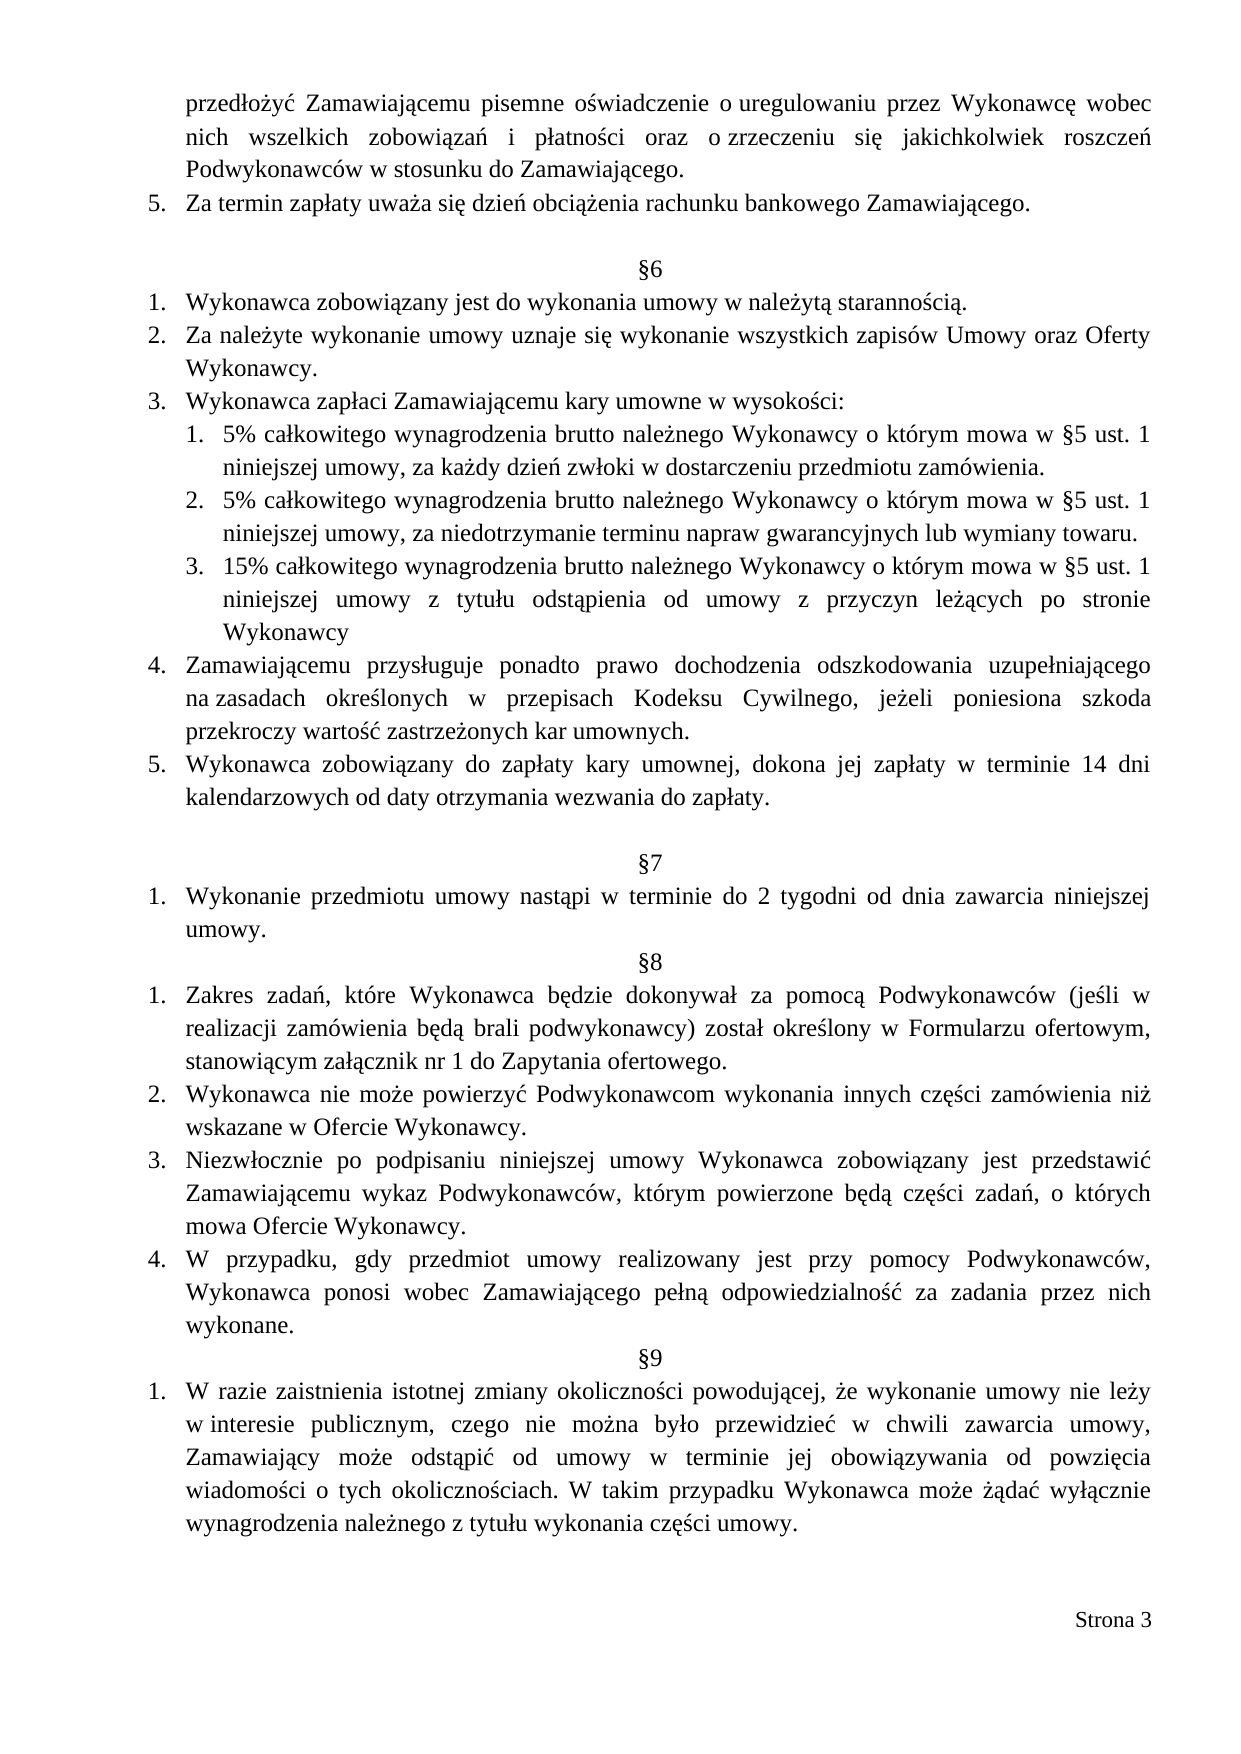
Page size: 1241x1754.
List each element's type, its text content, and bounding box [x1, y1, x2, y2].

text §9 [148, 1343, 1152, 1372]
list Zamawiającemu przysługuje ponadto prawo dochodzenia odszkodowania uzupełniającego na zasadach określonych w przepisach Kodeksu Cywilnego, jeżeli poniesiona szkoda przekroczy wartość zastrzeżonych kar umownych. [148, 650, 1152, 745]
list Za należyte wykonanie umowy uznaje się wykonanie wszystkich zapisów Umowy oraz Oferty Wykonawcy. [148, 320, 1152, 381]
text §8 [148, 947, 1152, 976]
list 5% całkowitego wynagrodzenia brutto należnego Wykonawcy o którym mowa w §5 ust. 1 niniejszej umowy, za niedotrzymanie terminu napraw gwarancyjnych lub wymiany towaru. [185, 485, 1152, 547]
list Niezwłocznie po podpisaniu niniejszej umowy Wykonawca zobowiązany jest przedstawić Zamawiającemu wykaz Podwykonawców, którym powierzone będą części zadań, o których mowa Ofercie Wykonawcy. [148, 1145, 1152, 1240]
list Wykonawca zobowiązany do zapłaty kary umownej, dokona jej zapłaty w terminie 14 dni kalendarzowych od daty otrzymania wezwania do zapłaty. [148, 749, 1152, 811]
list 15% całkowitego wynagrodzenia brutto należnego Wykonawcy o którym mowa w §5 ust. 1 niniejszej umowy z tytułu odstąpienia od umowy z przyczyn leżących po stronie Wykonawcy [185, 551, 1152, 646]
text §7 [148, 848, 1152, 877]
list Wykonawca zobowiązany jest do wykonania umowy w należytą starannością. [148, 287, 1152, 315]
list przedłożyć Zamawiającemu pisemne oświadczenie o uregulowaniu przez Wykonawcę wobec nich wszelkich zobowiązań i płatności oraz o zrzeczeniu się jakichkolwiek roszczeń Podwykonawców w stosunku do Zamawiającego. [148, 88, 1152, 183]
list 5% całkowitego wynagrodzenia brutto należnego Wykonawcy o którym mowa w §5 ust. 1 niniejszej umowy, za każdy dzień zwłoki w dostarczeniu przedmiotu zamówienia. [185, 419, 1152, 481]
list W przypadku, gdy przedmiot umowy realizowany jest przy pomocy Podwykonawców, Wykonawca ponosi wobec Zamawiającego pełną odpowiedzialność za zadania przez nich wykonane. [148, 1244, 1152, 1339]
list Wykonanie przedmiotu umowy nastąpi w terminie do 2 tygodni od dnia zawarcia niniejszej umowy. [148, 881, 1152, 943]
text §6 [148, 254, 1152, 282]
list Za termin zapłaty uważa się dzień obciążenia rachunku bankowego Zamawiającego. [148, 188, 1152, 216]
list W razie zaistnienia istotnej zmiany okoliczności powodującej, że wykonanie umowy nie leży w interesie publicznym, czego nie można było przewidzieć w chwili zawarcia umowy, Zamawiający może odstąpić od umowy w terminie jej obowiązywania od powzięcia wiadomości o tych okolicznościach. W takim przypadku Wykonawca może żądać wyłącznie wynagrodzenia należnego z tytułu wykonania części umowy. [148, 1376, 1152, 1537]
list Wykonawca nie może powierzyć Podwykonawcom wykonania innych części zamówienia niż wskazane w Ofercie Wykonawcy. [148, 1079, 1152, 1141]
list Zakres zadań, które Wykonawca będzie dokonywał za pomocą Podwykonawców (jeśli w realizacji zamówienia będą brali podwykonawcy) został określony w Formularzu ofertowym, stanowiącym załącznik nr 1 do Zapytania ofertowego. [148, 980, 1152, 1075]
list Wykonawca zapłaci Zamawiającemu kary umowne w wysokości: [148, 386, 1152, 414]
